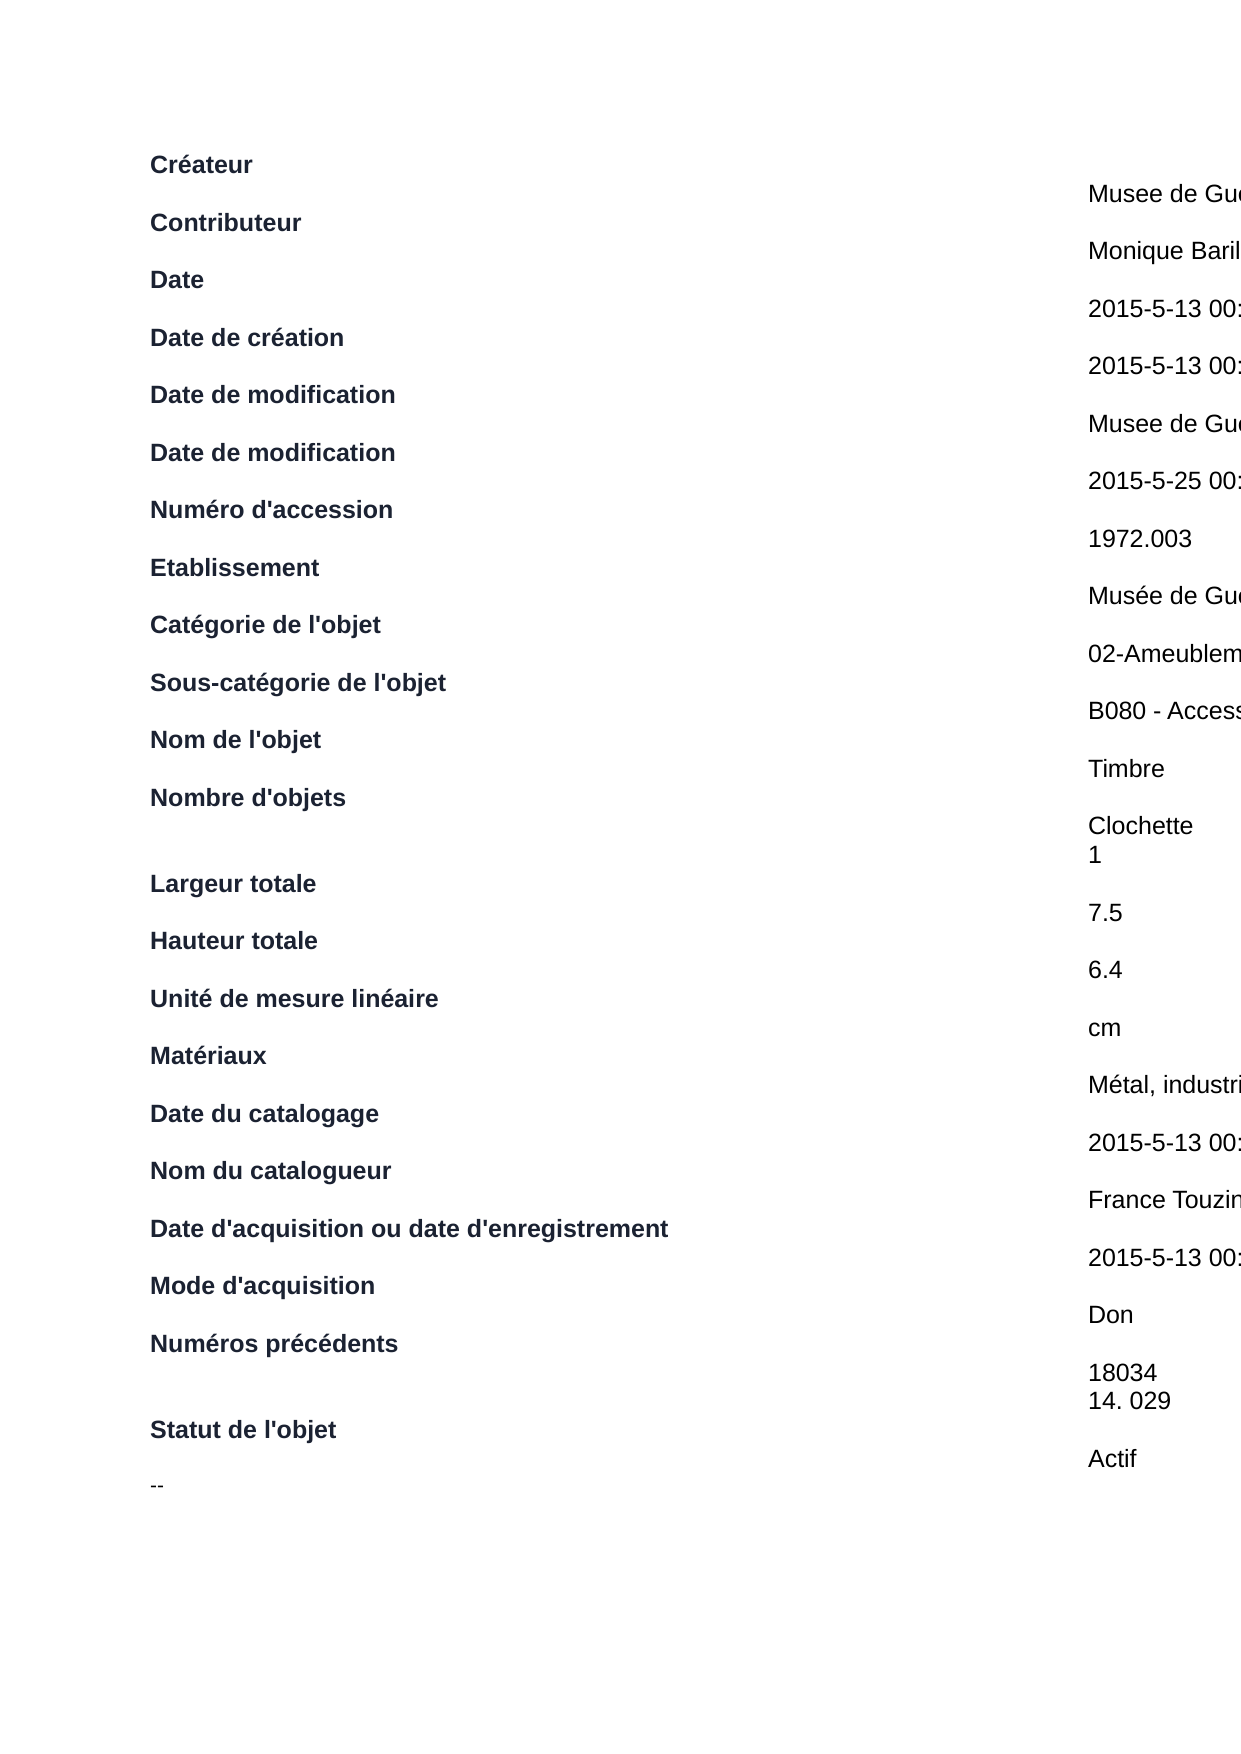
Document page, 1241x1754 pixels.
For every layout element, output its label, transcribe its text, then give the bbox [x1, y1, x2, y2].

text Monique Baril [1088, 236, 1240, 265]
text Clochette [1088, 811, 1240, 840]
text 18034 [1088, 1357, 1240, 1386]
text Mode d'acquisition [150, 1271, 1090, 1300]
text Matériaux [150, 1041, 1090, 1070]
text Numéros précédents [150, 1329, 1090, 1357]
text Numéro d'accession [150, 495, 1090, 524]
text Date de création [150, 322, 1090, 351]
text Musee de Guerin - Gestionnaire (MDG) [1088, 409, 1240, 437]
text Nombre d'objets [150, 782, 1090, 811]
text Date de modification [150, 380, 1090, 409]
text Date [150, 265, 1090, 294]
text B080 - Accessoire de maison [1088, 696, 1240, 725]
text 2015-5-13 00:00 [1088, 1127, 1240, 1156]
text cm [1088, 1012, 1240, 1041]
text Hauteur totale [150, 926, 1090, 955]
text 1 [1088, 840, 1240, 869]
text 1972.003 [1088, 524, 1240, 552]
text 2015-5-25 00:00 [1088, 466, 1240, 495]
text Largeur totale [150, 869, 1090, 897]
text Actif [1088, 1444, 1240, 1472]
text 6.4 [1088, 955, 1240, 984]
text Date du catalogage [150, 1099, 1090, 1127]
text Date d'acquisition ou date d'enregistrement [150, 1214, 1090, 1242]
text Timbre [1088, 754, 1240, 782]
text Contributeur [150, 207, 1090, 236]
text 2015-5-13 00:00 [1088, 1242, 1240, 1271]
text -- [150, 1472, 1090, 1496]
text Don [1088, 1300, 1240, 1329]
text Nom du catalogueur [150, 1156, 1090, 1185]
text Musée de Guérin [1088, 581, 1240, 610]
text 7.5 [1088, 897, 1240, 926]
text Créateur [150, 150, 1090, 179]
text 14. 029 [1088, 1386, 1240, 1415]
text France Touzin [1088, 1185, 1240, 1214]
text 02-Ameublement de bâtiment [1088, 639, 1240, 667]
text 2015-5-13 00:00 [1088, 294, 1240, 322]
text Statut de l'objet [150, 1415, 1090, 1444]
text 2015-5-13 00:00 [1088, 351, 1240, 380]
text Métal, industriel [1088, 1070, 1240, 1099]
text Catégorie de l'objet [150, 610, 1090, 639]
text Etablissement [150, 552, 1090, 581]
text Date de modification [150, 437, 1090, 466]
text Musee de Guerin - Gestionnaire (MDG) [1088, 179, 1240, 207]
text Nom de l'objet [150, 725, 1090, 754]
text Unité de mesure linéaire [150, 984, 1090, 1012]
text Sous-catégorie de l'objet [150, 667, 1090, 696]
